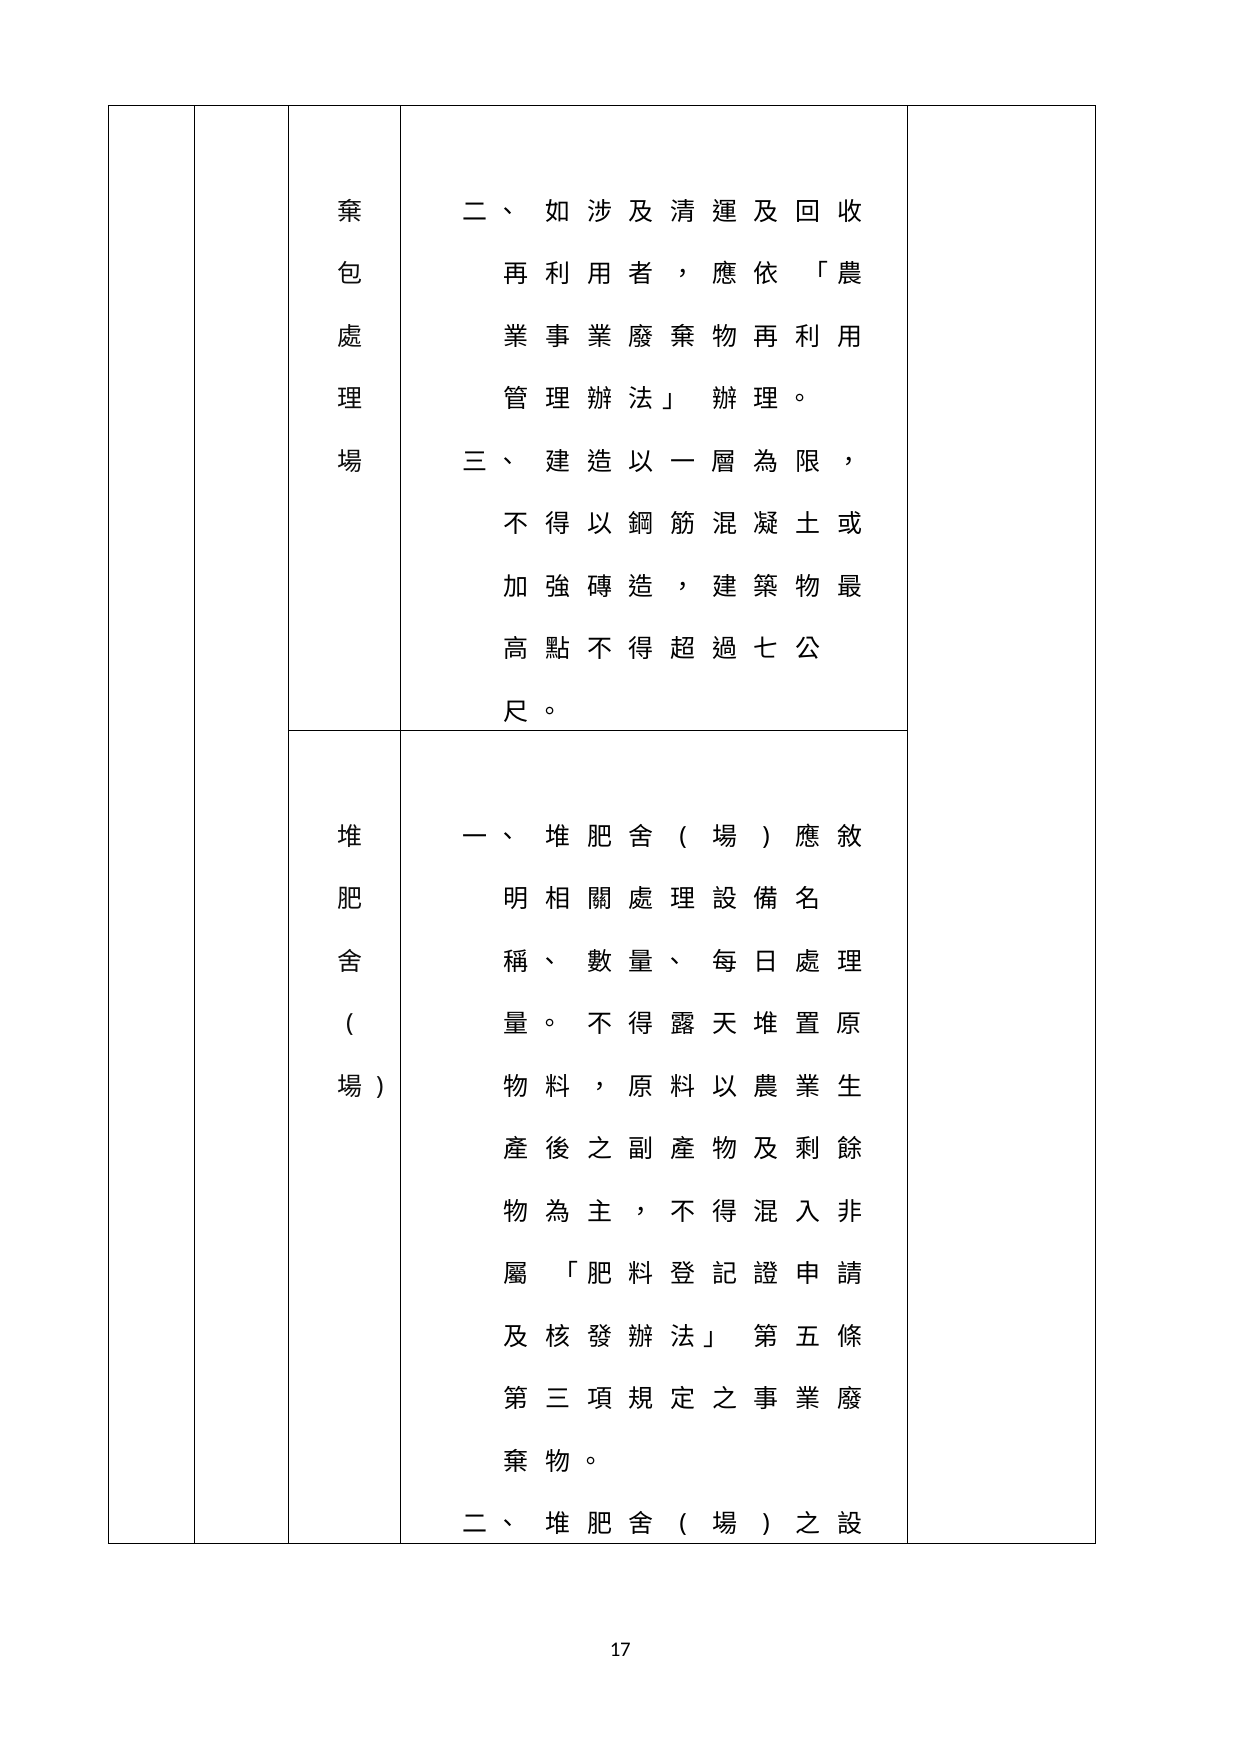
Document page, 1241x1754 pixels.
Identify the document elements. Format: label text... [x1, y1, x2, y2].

table_cell [908, 106, 1095, 1543]
table_cell [195, 106, 288, 1543]
table_cell 一、堆肥舍(場)應敘明相關處理設備名稱、數量、每日處理量。不得露天堆置原物料，原料以農業生產後之副產物及剩餘物為主，不得混入非屬「肥料登記證申請及核發辦法」第五條第三項規定之事業廢棄物。 二、堆肥舍(場)之設 [401, 731, 907, 1543]
table_cell 二、如涉及清運及回收再利用者，應依「農業事業廢棄物再利用管理辦法」辦理。 三、建造以一層為限，不得以鋼筋混凝土或加強磚造，建築物最高點不得超過七公尺。 [401, 106, 907, 730]
table_cell 棄包處理場 [289, 106, 400, 730]
table_cell [109, 106, 194, 1543]
table_cell 堆肥舍(場) [289, 731, 400, 1543]
